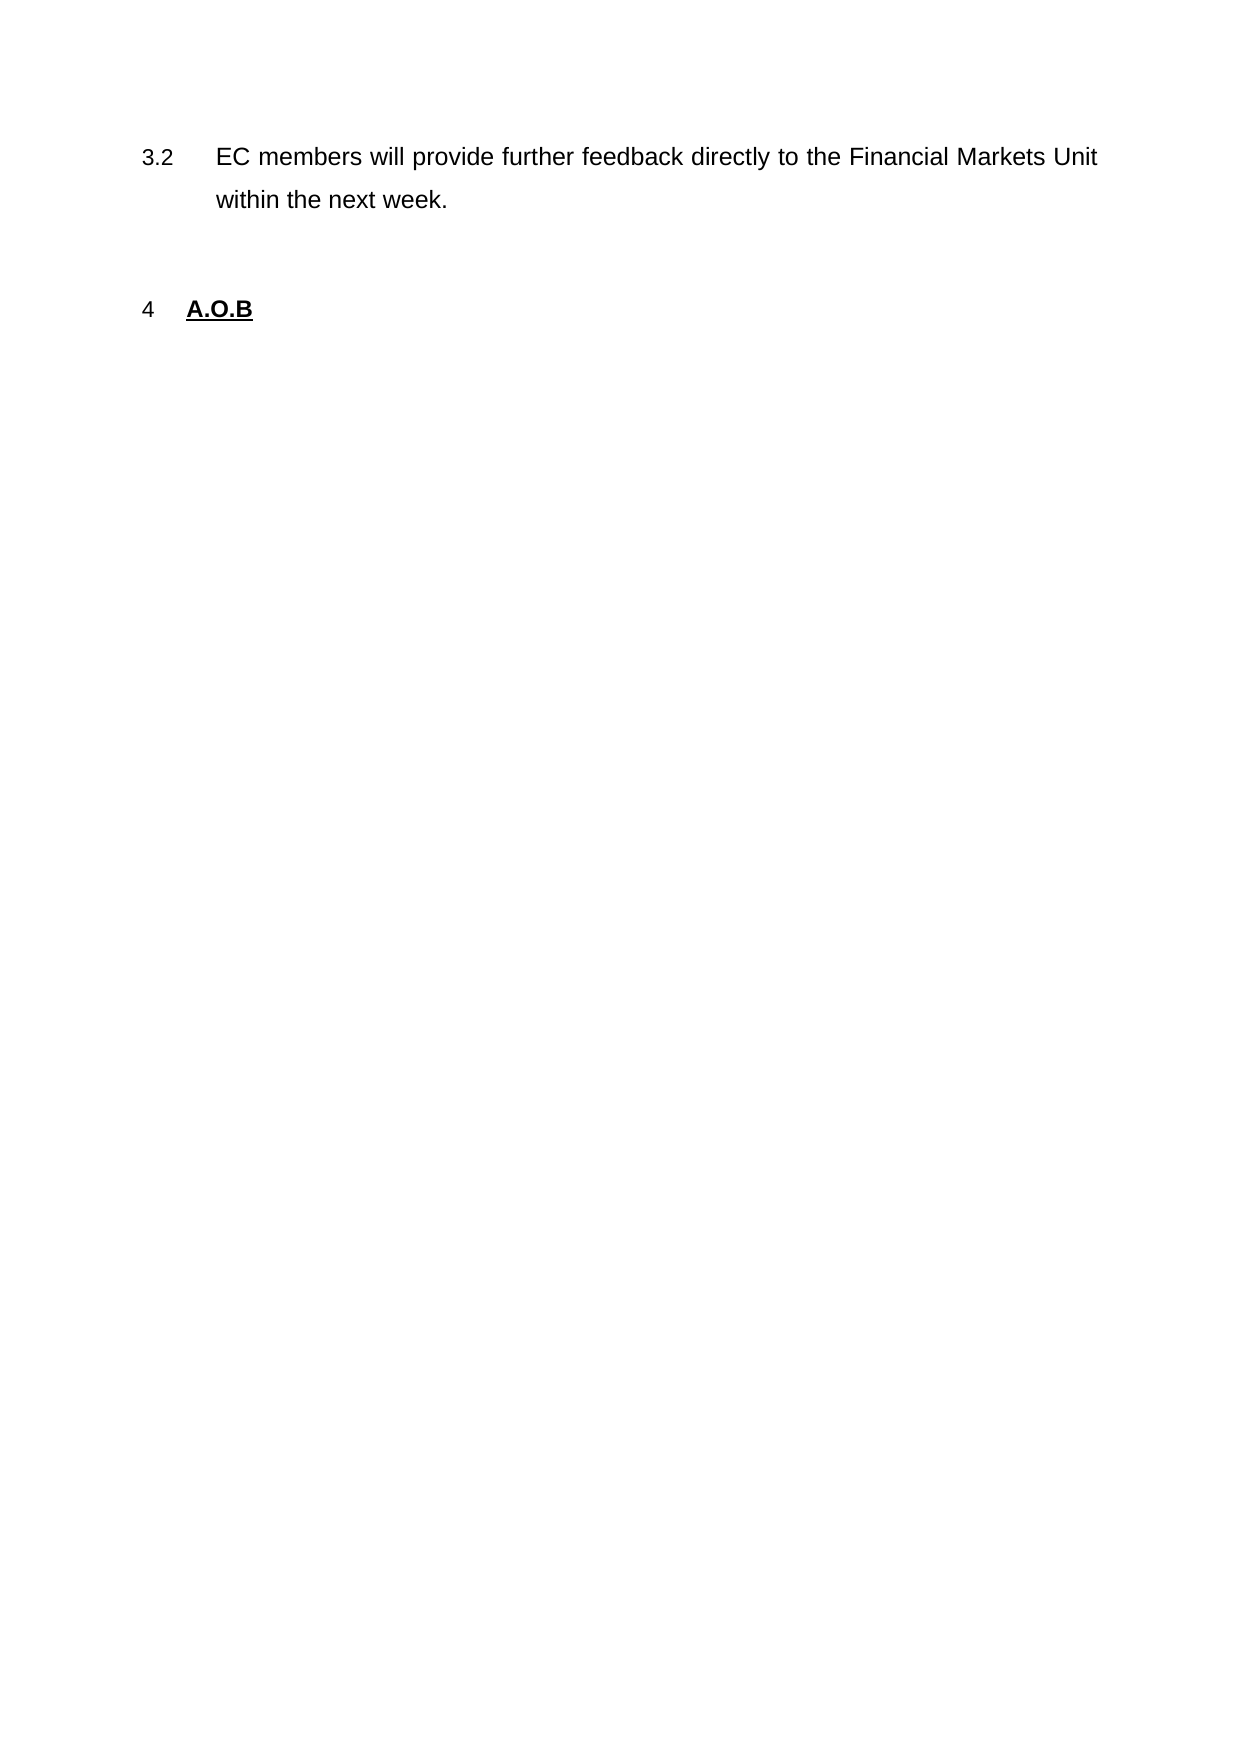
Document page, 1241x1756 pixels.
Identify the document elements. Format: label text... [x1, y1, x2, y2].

list EC members will provide further feedback directly to the Financial Markets Unit within the next week. [142, 142, 1099, 213]
list A.O.B [142, 295, 1111, 322]
